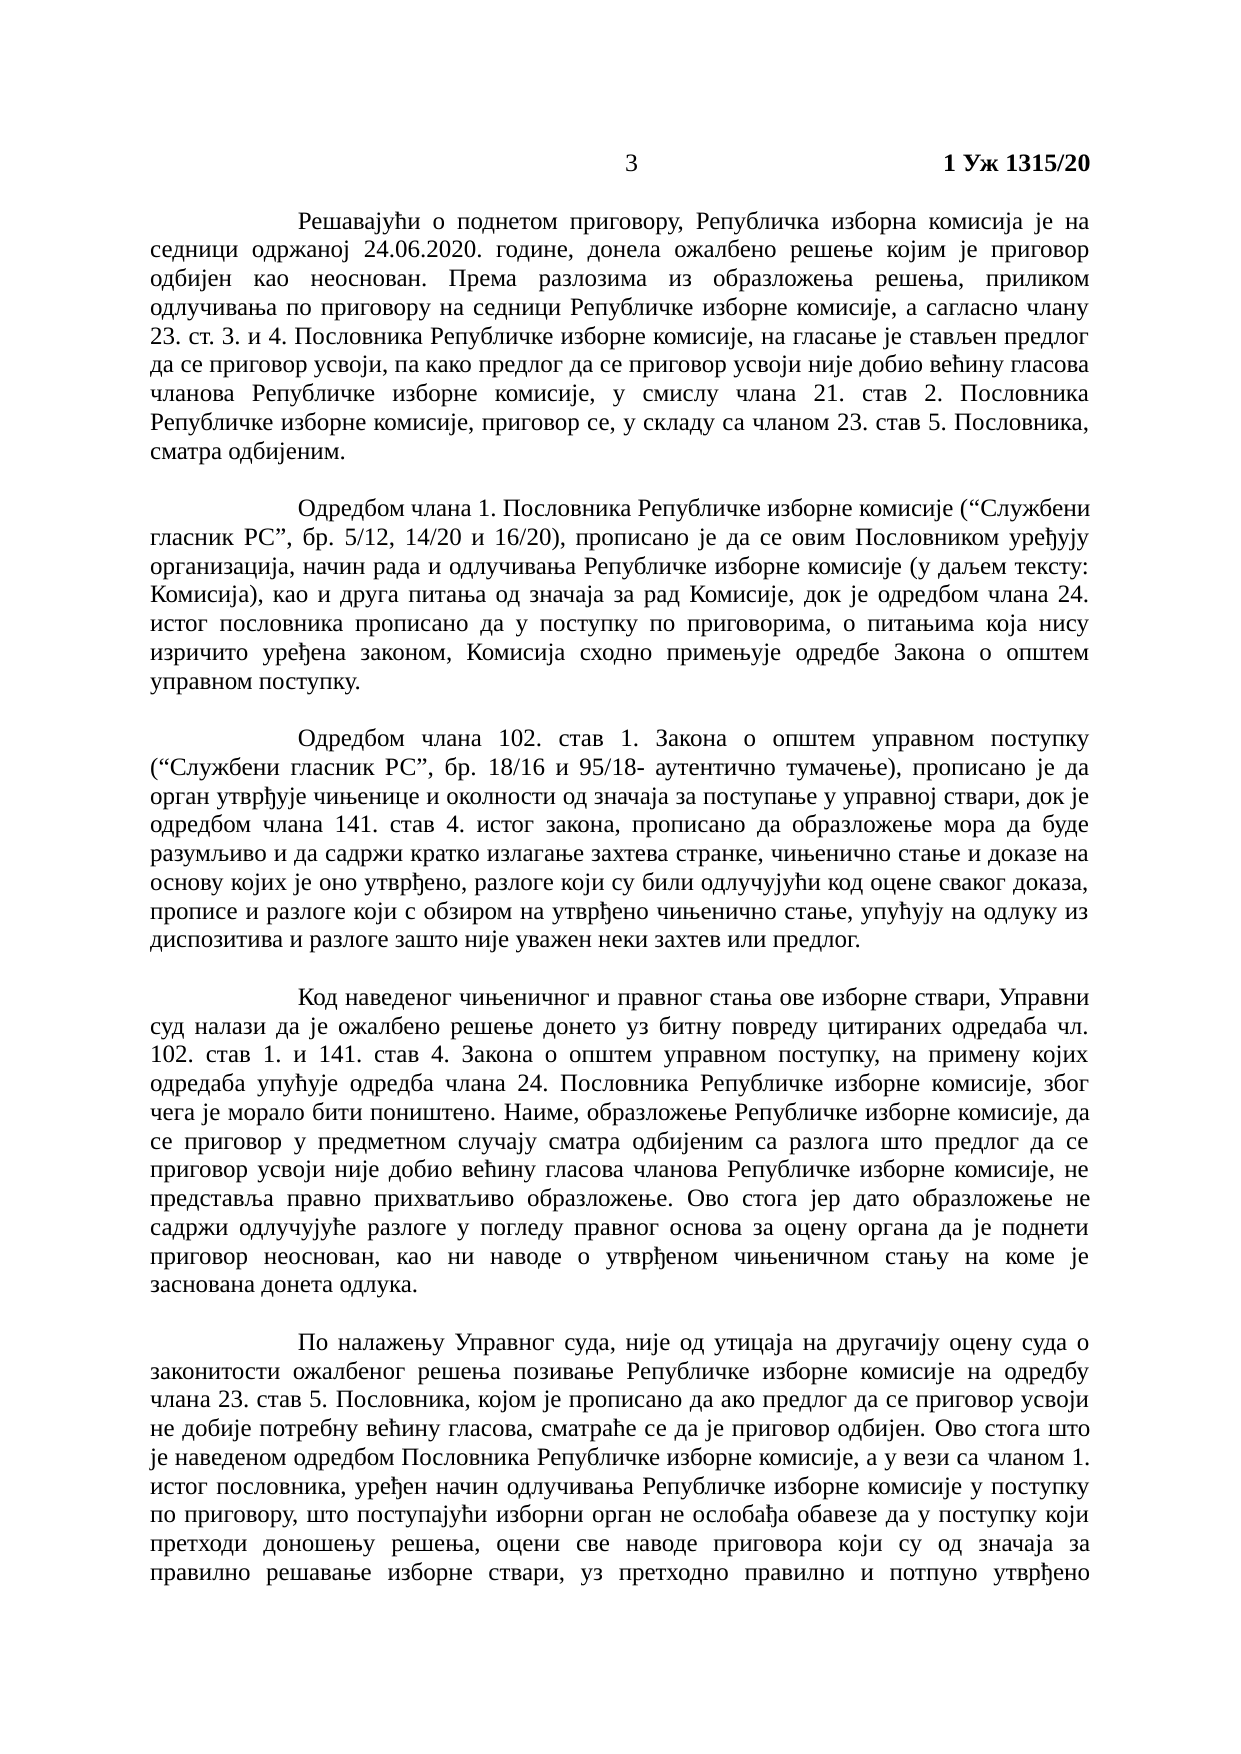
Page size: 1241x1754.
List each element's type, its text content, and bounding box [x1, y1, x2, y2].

text Одредбом члана 102. став 1. Закона о општем управном поступку (“Службени гласник РС”, бр. 18/16 и 95/18- аутентично тумачење), прописано је да орган утврђује чињенице и околности од значаја за поступање у управној ствари, док је одредбом члана 141. став 4. истог закона, прописано да образложење мора да буде разумљиво и да садржи кратко излагање захтева странке, чињенично стање и доказе на основу којих је оно утврђено, разлоге који су били одлучујући код оцене сваког доказа, прописе и разлоге који с обзиром на утврђено чињенично стање, упућују на одлуку из диспозитива и разлоге зашто није уважен неки захтев или предлог. [150, 723, 1090, 953]
text Решавајући о поднетом приговору, Републичка изборна комисија је на седници одржаној 24.06.2020. године, донела ожалбено решење којим је приговор одбијен као неоснован. Према разлозима из образложења решења, приликом одлучивања по приговору на седници Републичке изборне комисије, а сагласно члану 23. ст. 3. и 4. Пословника Републичке изборне комисије, на гласање је стављен предлог да се приговор усвоји, па како предлог да се приговор усвоји није добио већину гласова чланова Републичке изборне комисије, у смислу члана 21. став 2. Пословника Републичке изборне комисије, приговор се, у складу са чланом 23. став 5. Пословника, сматра одбијеним. [150, 206, 1090, 464]
text По налажењу Управног суда, није од утицаја на другачију оцену суда о законитости ожалбеног решења позивање Републичке изборне комисије на одредбу члана 23. став 5. Пословника, којом је прописано да ако предлог да се приговор усвоји не добије потребну већину гласова, сматраће се да је приговор одбијен. Ово стога што је наведеном одредбом Пословника Републичке изборне комисије, а у вези са чланом 1. истог пословника, уређен начин одлучивања Републичке изборне комисије у поступку по приговору, што поступајући изборни орган не ослобађа обавезе да у поступку који претходи доношењу решења, оцени све наводе приговора који су од значаја за правилно решавање изборне ствари, уз претходно правилно и потпуно утврђено [150, 1327, 1090, 1586]
text Код наведеног чињеничног и правног стања ове изборне ствари, Управни суд налази да је ожалбено решење донето уз битну повреду цитираних одредаба чл. 102. став 1. и 141. став 4. Закона о општем управном поступку, на примену којих одредаба упућује одредба члана 24. Пословника Републичке изборне комисије, због чега је морало бити поништено. Наиме, образложење Републичке изборне комисије, да се приговор у предметном случају сматра одбијеним са разлога што предлог да се приговор усвоји није добио већину гласова чланова Републичке изборне комисије, не представља правно прихватљиво образложење. Ово стога јер дато образложење не садржи одлучујуће разлоге у погледу правног основа за оцену органа да је поднети приговор неоснован, као ни наводе о утврђеном чињеничном стању на коме је заснована донета одлука. [150, 982, 1090, 1298]
text Одредбом члана 1. Пословника Републичке изборне комисије (“Службени гласник РС”, бр. 5/12, 14/20 и 16/20), прописано је да се овим Пословником уређују организација, начин рада и одлучивања Републичке изборне комисије (у даљем тексту: Комисија), као и друга питања од значаја за рад Комисије, док је одредбом члана 24. истог пословника прописано да у поступку по приговорима, о питањима која нису изричито уређена законом, Комисија сходно примењује одредбе Закона о општем управном поступку. [150, 493, 1090, 694]
